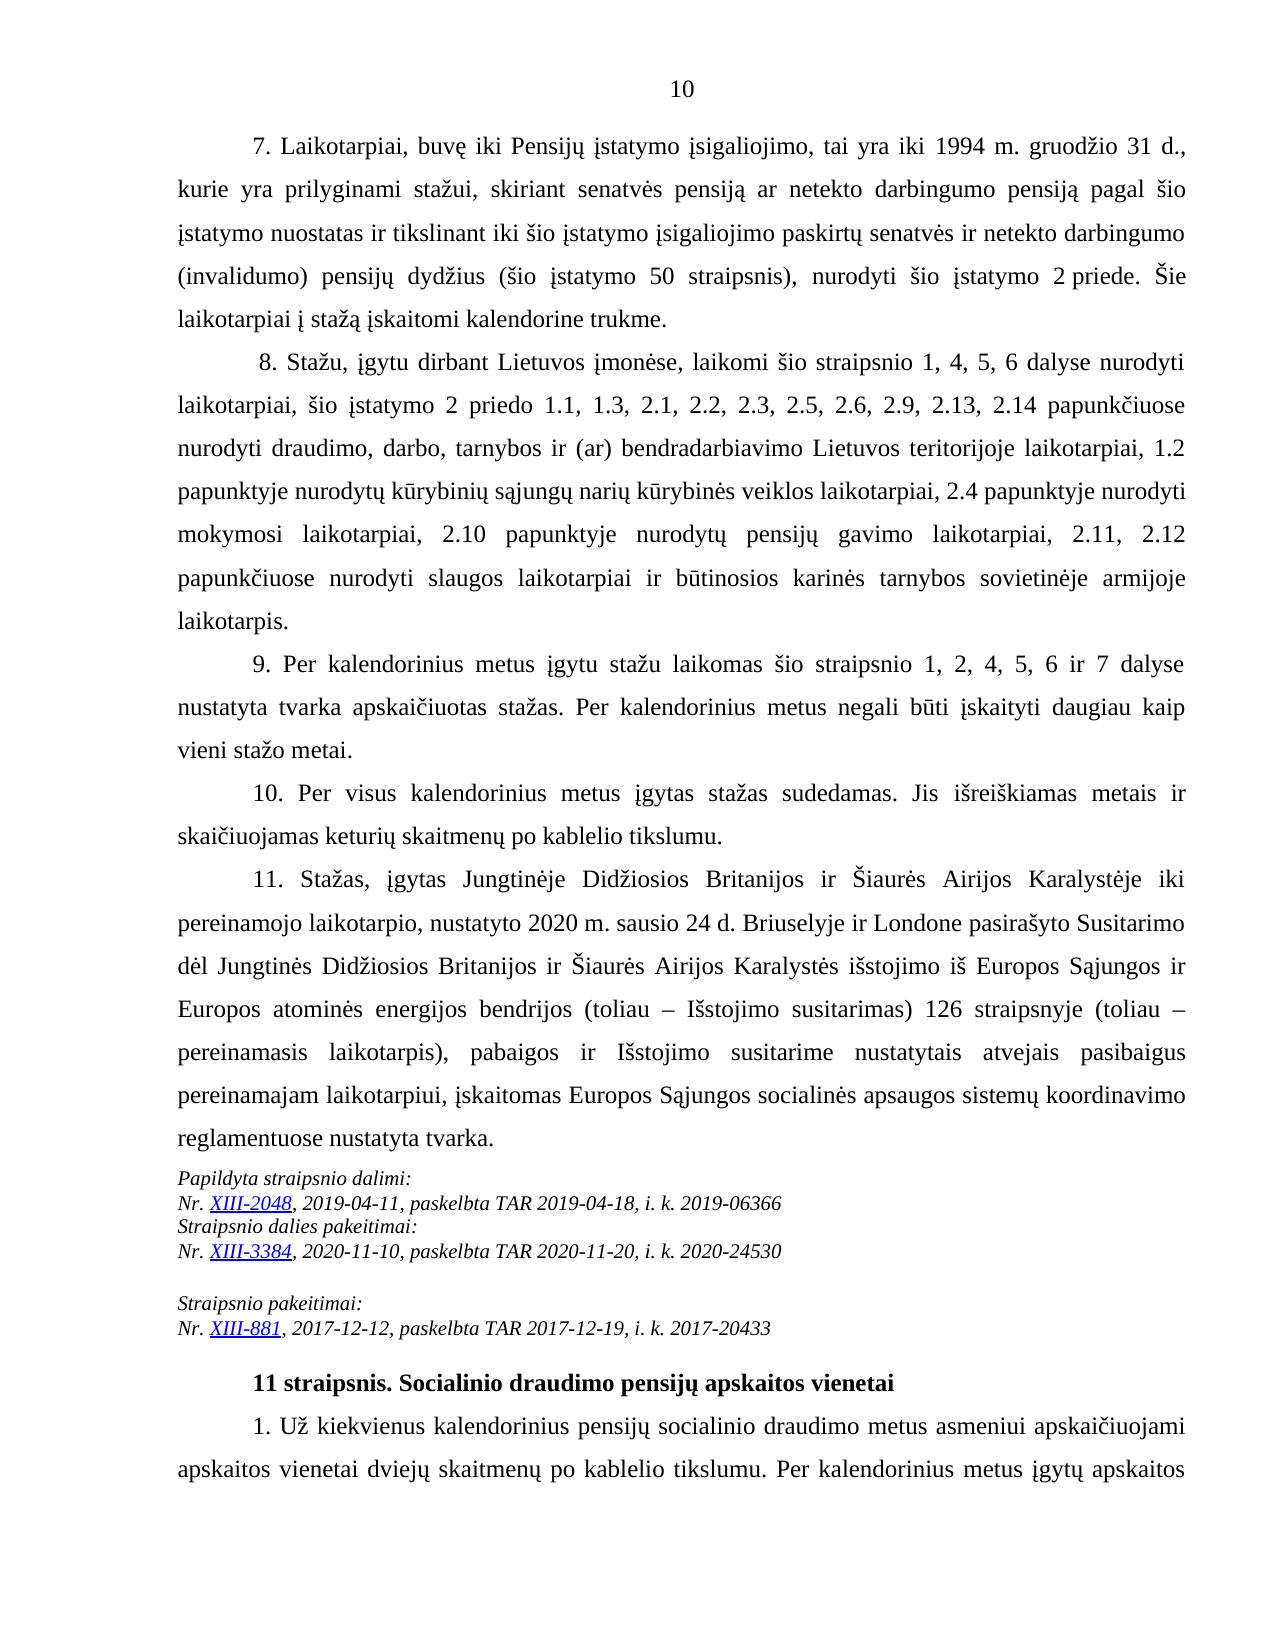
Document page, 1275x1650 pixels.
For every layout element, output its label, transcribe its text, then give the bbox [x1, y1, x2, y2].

text Papildyta straipsnio dalimi: [177, 1166, 1186, 1190]
text 11 straipsnis. Socialinio draudimo pensijų apskaitos vienetai [177, 1368, 1186, 1397]
text 9. Per kalendorinius metus įgytu stažu laikomas šio straipsnio 1, 2, 4, 5, 6 ir 7 dalyse nustatyta tvarka apskaičiuotas stažas. Per kalendorinius metus negali būti įskaityti daugiau kaip vieni stažo metai. [177, 649, 1186, 764]
text 7. Laikotarpiai, buvę iki Pensijų įstatymo įsigaliojimo, tai yra iki 1994 m. gruodžio 31 d., kurie yra prilyginami stažui, skiriant senatvės pensiją ar netekto darbingumo pensiją pagal šio įstatymo nuostatas ir tikslinant iki šio įstatymo įsigaliojimo paskirtų senatvės ir netekto darbingumo (invalidumo) pensijų dydžius (šio įstatymo 50 straipsnis), nurodyti šio įstatymo 2 priede. Šie laikotarpiai į stažą įskaitomi kalendorine trukme. [177, 131, 1186, 333]
text Straipsnio pakeitimai: [177, 1291, 1186, 1315]
text 8. Stažu, įgytu dirbant Lietuvos įmonėse, laikomi šio straipsnio 1, 4, 5, 6 dalyse nurodyti laikotarpiai, šio įstatymo 2 priedo 1.1, 1.3, 2.1, 2.2, 2.3, 2.5, 2.6, 2.9, 2.13, 2.14 papunkčiuose nurodyti draudimo, darbo, tarnybos ir (ar) bendradarbiavimo Lietuvos teritorijoje laikotarpiai, 1.2 papunktyje nurodytų kūrybinių sąjungų narių kūrybinės veiklos laikotarpiai, 2.4 papunktyje nurodyti mokymosi laikotarpiai, 2.10 papunktyje nurodytų pensijų gavimo laikotarpiai, 2.11, 2.12 papunkčiuose nurodyti slaugos laikotarpiai ir būtinosios karinės tarnybos sovietinėje armijoje laikotarpis. [177, 347, 1186, 634]
text 1. Už kiekvienus kalendorinius pensijų socialinio draudimo metus asmeniui apskaičiuojami apskaitos vienetai dviejų skaitmenų po kablelio tikslumu. Per kalendorinius metus įgytų apskaitos [177, 1411, 1186, 1483]
text Nr. XIII-3384, 2020-11-10, paskelbta TAR 2020-11-20, i. k. 2020-24530 [177, 1238, 1186, 1263]
text 10. Per visus kalendorinius metus įgytas stažas sudedamas. Jis išreiškiamas metais ir skaičiuojamas keturių skaitmenų po kablelio tikslumu. [177, 778, 1186, 850]
text Straipsnio dalies pakeitimai: [177, 1214, 1186, 1238]
text Nr. XIII-881, 2017-12-12, paskelbta TAR 2017-12-19, i. k. 2017-20433 [177, 1315, 1186, 1339]
text Nr. XIII-2048, 2019-04-11, paskelbta TAR 2019-04-18, i. k. 2019-06366 [177, 1190, 1186, 1214]
text 11. Stažas, įgytas Jungtinėje Didžiosios Britanijos ir Šiaurės Airijos Karalystėje iki pereinamojo laikotarpio, nustatyto 2020 m. sausio 24 d. Briuselyje ir Londone pasirašyto Susitarimo dėl Jungtinės Didžiosios Britanijos ir Šiaurės Airijos Karalystės išstojimo iš Europos Sąjungos ir Europos atominės energijos bendrijos (toliau – Išstojimo susitarimas) 126 straipsnyje (toliau – pereinamasis laikotarpis), pabaigos ir Išstojimo susitarime nustatytais atvejais pasibaigus pereinamajam laikotarpiui, įskaitomas Europos Sąjungos socialinės apsaugos sistemų koordinavimo reglamentuose nustatyta tvarka. [177, 864, 1186, 1152]
